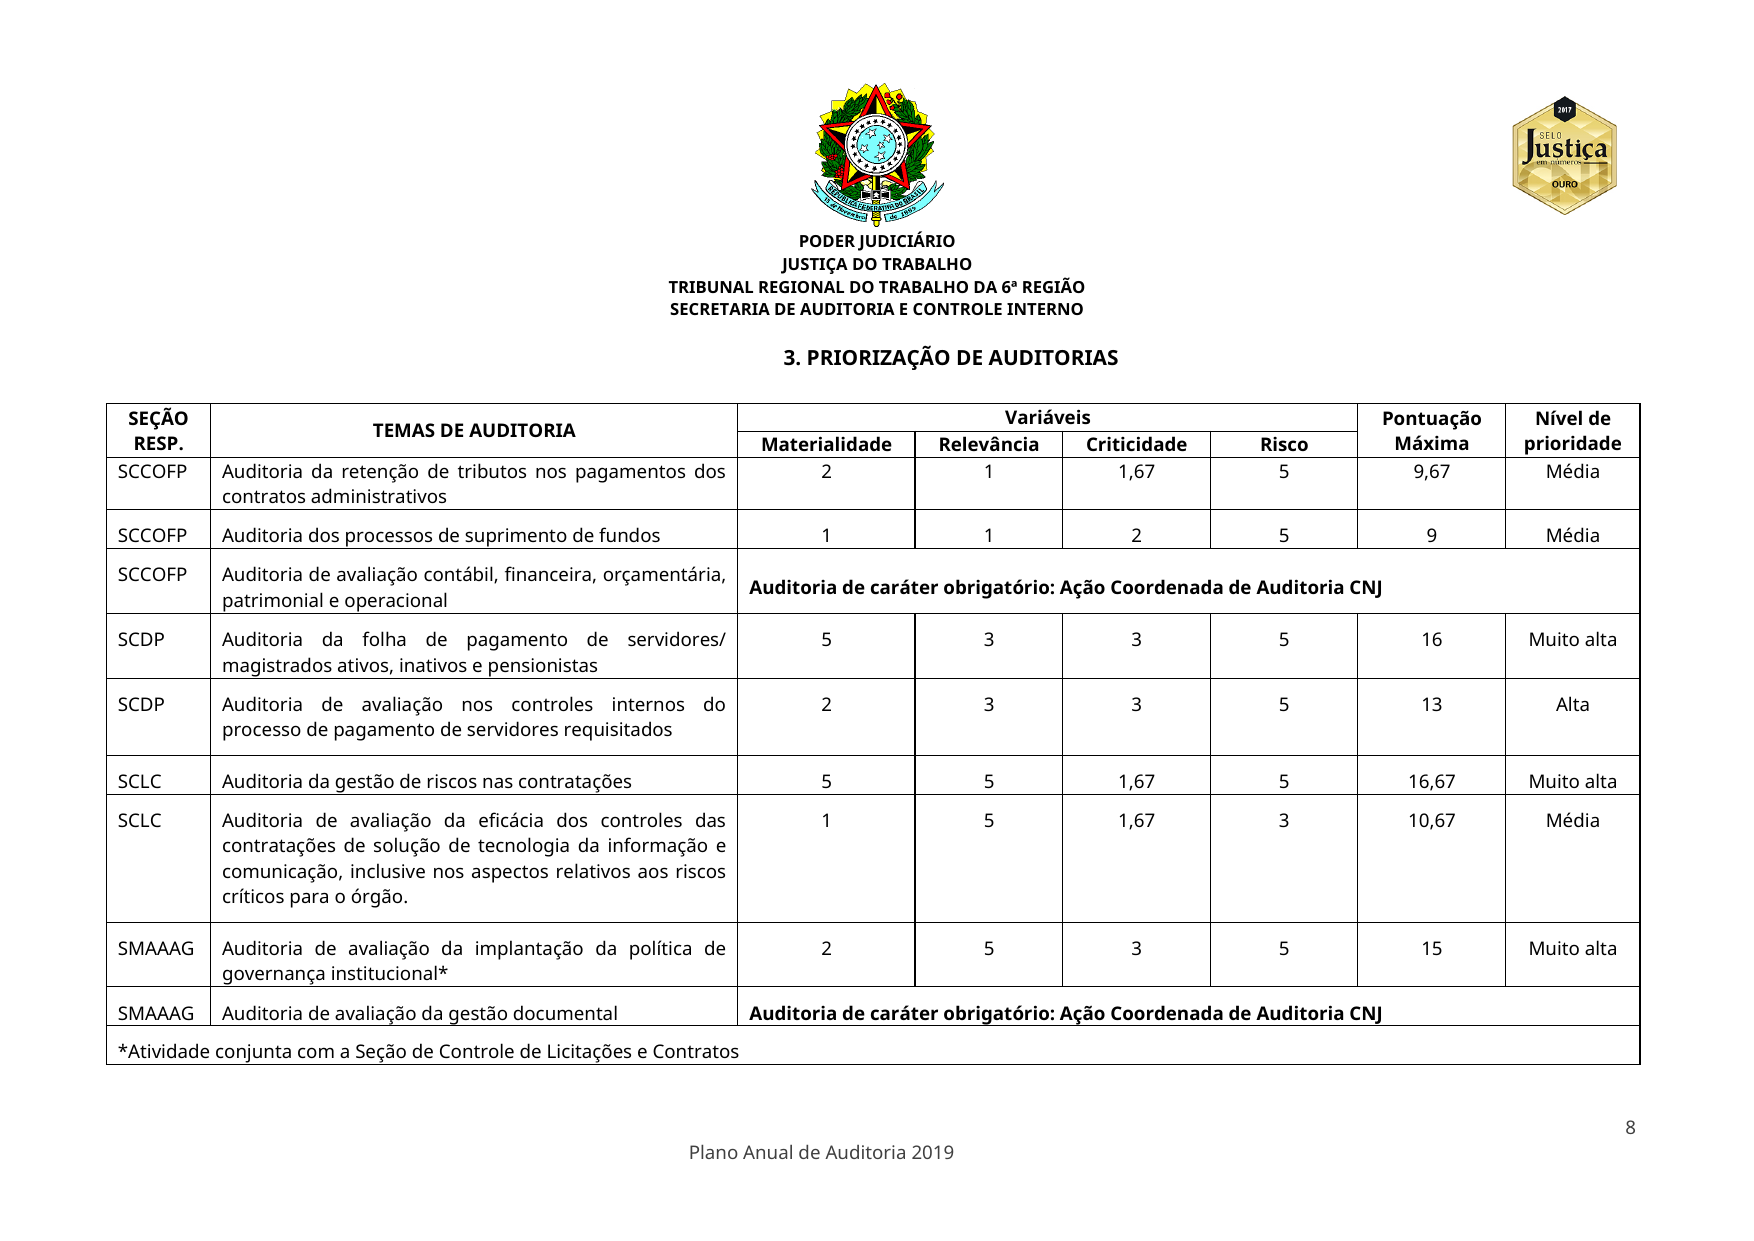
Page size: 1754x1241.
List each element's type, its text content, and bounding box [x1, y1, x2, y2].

table_cell Relevância [916, 432, 1062, 457]
table_cell 1 [738, 510, 914, 548]
table_cell 10,67 [1358, 795, 1505, 922]
table_cell 1 [738, 795, 914, 922]
table_cell 1,67 [1063, 756, 1210, 793]
table_header SEÇÃO RESP. [107, 404, 210, 457]
table_cell 1 [916, 458, 1062, 509]
table_cell 5 [1211, 923, 1357, 986]
table_cell 1,67 [1063, 795, 1210, 922]
table_cell 5 [1211, 679, 1357, 754]
picture [1512, 96, 1617, 215]
table_cell Auditoria de caráter obrigatório: Ação Coordenada de Auditoria CNJ [738, 549, 1639, 613]
table_cell *Atividade conjunta com a Seção de Controle de Licitações e Contratos [107, 1026, 1639, 1064]
table_cell Auditoria de caráter obrigatório: Ação Coordenada de Auditoria CNJ [738, 987, 1639, 1025]
table_cell Materialidade [738, 432, 914, 457]
table_cell Auditoria da retenção de tributos nos pagamentos dos contratos administrativos [211, 458, 737, 509]
table_cell 5 [1211, 510, 1357, 548]
table_cell 15 [1358, 923, 1505, 986]
table_cell Auditoria de avaliação nos controles internos do processo de pagamento de servidores requisitados [211, 679, 737, 754]
table_cell SCCOFP [107, 549, 210, 613]
table_cell SCDP [107, 679, 210, 754]
table_header Pontuação Máxima [1358, 404, 1505, 457]
table_cell Auditoria dos processos de suprimento de fundos [211, 510, 737, 548]
table_cell Auditoria de avaliação da gestão documental [211, 987, 737, 1025]
table_cell 5 [916, 795, 1062, 922]
table_cell Média [1506, 458, 1639, 509]
table_cell SCCOFP [107, 510, 210, 548]
table_cell 1 [916, 510, 1062, 548]
table_cell 9 [1358, 510, 1505, 548]
table_cell 3 [916, 614, 1062, 677]
text 3. PRIORIZAÇÃO DE AUDITORIAS [118, 343, 1636, 372]
table_cell 5 [1211, 458, 1357, 509]
table_cell SCCOFP [107, 458, 210, 509]
table_cell Muito alta [1506, 614, 1639, 677]
table_cell Risco [1211, 432, 1357, 457]
table_cell SMAAAG [107, 923, 210, 986]
table_cell SMAAAG [107, 987, 210, 1025]
table_cell SCLC [107, 756, 210, 793]
table_cell 5 [916, 756, 1062, 793]
table_cell 9,67 [1358, 458, 1505, 509]
table_cell Auditoria da folha de pagamento de servidores/ magistrados ativos, inativos e pensionistas [211, 614, 737, 677]
table_cell 5 [1211, 614, 1357, 677]
picture [806, 75, 948, 230]
table_header Nível de prioridade [1506, 404, 1639, 457]
table_header TEMAS DE AUDITORIA [211, 404, 737, 457]
table_cell Criticidade [1063, 432, 1210, 457]
table_cell Auditoria da gestão de riscos nas contratações [211, 756, 737, 793]
table_cell Muito alta [1506, 756, 1639, 793]
table_cell 16,67 [1358, 756, 1505, 793]
table_cell 2 [1063, 510, 1210, 548]
table_cell Auditoria de avaliação da implantação da política de governança institucional* [211, 923, 737, 986]
table_cell 3 [1063, 923, 1210, 986]
table_cell SCLC [107, 795, 210, 922]
table_cell Média [1506, 510, 1639, 548]
table_cell Muito alta [1506, 923, 1639, 986]
table_cell SCDP [107, 614, 210, 677]
table_cell Auditoria de avaliação da eficácia dos controles das contratações de solução de tecnologia da informação e comunicação, inclusive nos aspectos relativos aos riscos críticos para o órgão. [211, 795, 737, 922]
table_cell 2 [738, 923, 914, 986]
table_cell 3 [1211, 795, 1357, 922]
table_cell 1,67 [1063, 458, 1210, 509]
table_cell 3 [916, 679, 1062, 754]
table_cell 13 [1358, 679, 1505, 754]
table_cell Auditoria de avaliação contábil, financeira, orçamentária, patrimonial e operacional [211, 549, 737, 613]
table_cell 5 [738, 756, 914, 793]
table_cell Média [1506, 795, 1639, 922]
table_cell 2 [738, 679, 914, 754]
table_cell 5 [1211, 756, 1357, 793]
table_cell 5 [738, 614, 914, 677]
table_cell Alta [1506, 679, 1639, 754]
table_cell 16 [1358, 614, 1505, 677]
table_cell 2 [738, 458, 914, 509]
table_cell 3 [1063, 679, 1210, 754]
table_header Variáveis [738, 404, 1357, 431]
table_cell 5 [916, 923, 1062, 986]
table_cell 3 [1063, 614, 1210, 677]
